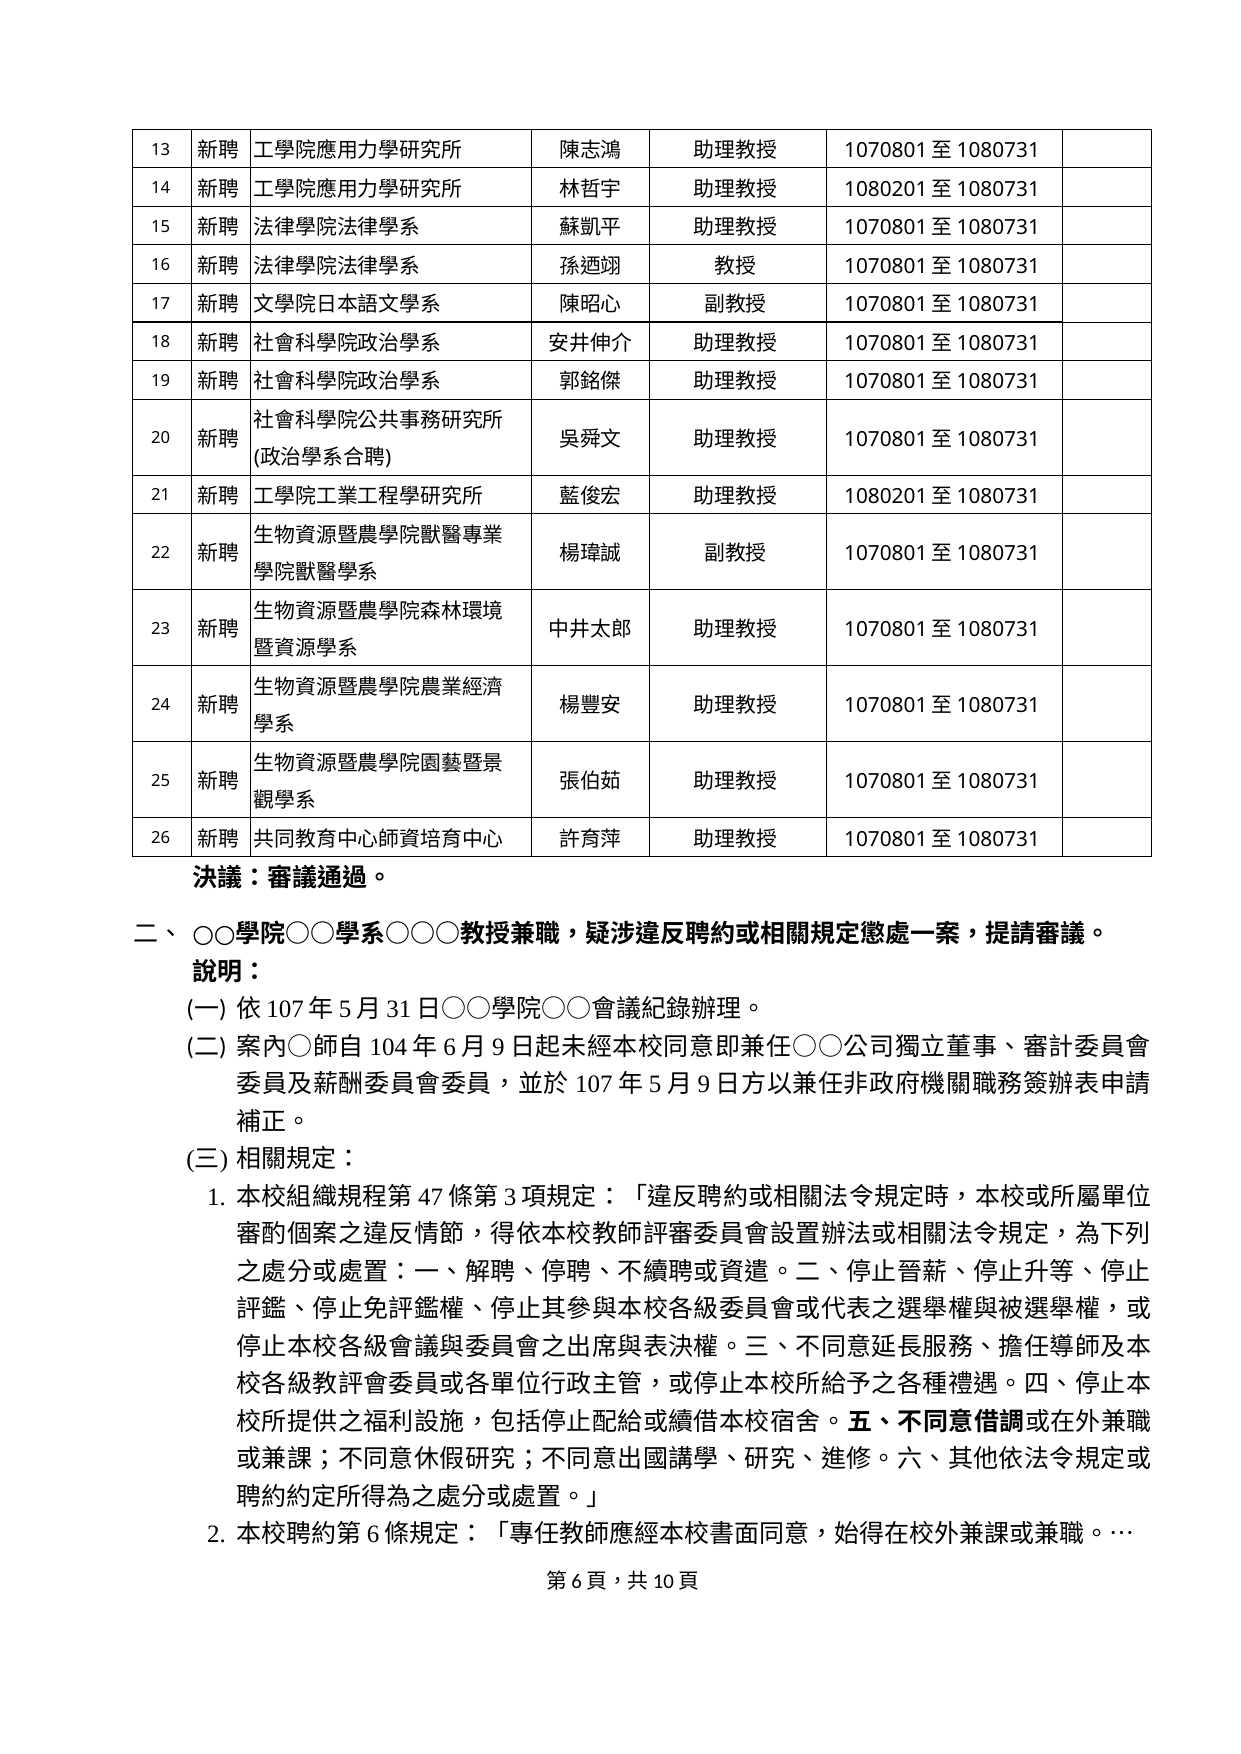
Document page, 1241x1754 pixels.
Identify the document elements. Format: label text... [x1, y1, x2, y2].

list 依107年5月31日○○學院○○會議紀錄辦理。 [186, 988, 1122, 1026]
table_cell 新聘 [192, 245, 250, 283]
table_cell 中井太郎 [532, 590, 649, 665]
table_cell 18 [133, 323, 191, 360]
table_cell 藍俊宏 [532, 476, 649, 513]
table_cell 1080201至1080731 [827, 476, 1062, 513]
table_cell 1070801至1080731 [827, 130, 1062, 167]
table_cell 1080201至1080731 [827, 168, 1062, 206]
table_cell 副教授 [650, 514, 826, 589]
table_cell 22 [133, 514, 191, 589]
table_cell 助理教授 [650, 590, 826, 665]
table_cell 工學院工業工程學研究所 [251, 476, 531, 513]
table_cell [1063, 323, 1151, 360]
table_cell 新聘 [192, 168, 250, 206]
table_cell 林哲宇 [532, 168, 649, 206]
table_cell 許育萍 [532, 818, 649, 856]
table_cell 副教授 [650, 284, 826, 321]
table_cell 郭銘傑 [532, 361, 649, 398]
table_cell [1063, 666, 1151, 741]
table_cell 1070801至1080731 [827, 207, 1062, 244]
table_cell [1063, 207, 1151, 244]
table_cell 新聘 [192, 207, 250, 244]
table_cell 文學院日本語文學系 [251, 284, 531, 321]
table_cell [1063, 284, 1151, 321]
table_cell 1070801至1080731 [827, 361, 1062, 398]
table_cell [1063, 130, 1151, 167]
table_cell 新聘 [192, 666, 250, 741]
table_cell 助理教授 [650, 130, 826, 167]
table_cell 15 [133, 207, 191, 244]
table_cell 助理教授 [650, 818, 826, 856]
table_cell 21 [133, 476, 191, 513]
table_cell 26 [133, 818, 191, 856]
list 相關規定： [186, 1138, 1122, 1176]
table_cell 1070801至1080731 [827, 818, 1062, 856]
table_cell 生物資源暨農學院獸醫專業學院獸醫學系 [251, 514, 531, 589]
table_cell 1070801至1080731 [827, 742, 1062, 817]
table_cell [1063, 818, 1151, 856]
table_cell 助理教授 [650, 207, 826, 244]
table_cell 生物資源暨農學院農業經濟學系 [251, 666, 531, 741]
table_cell 張伯茹 [532, 742, 649, 817]
table_cell 新聘 [192, 130, 250, 167]
table_cell 新聘 [192, 590, 250, 665]
table_cell 陳志鴻 [532, 130, 649, 167]
table_cell 新聘 [192, 400, 250, 474]
table_cell 新聘 [192, 323, 250, 360]
table_cell 14 [133, 168, 191, 206]
table_cell 新聘 [192, 361, 250, 398]
table_cell 17 [133, 284, 191, 321]
table_cell 25 [133, 742, 191, 817]
table_cell [1063, 168, 1151, 206]
table_cell 陳昭心 [532, 284, 649, 321]
list 本校組織規程第47條第3項規定：「違反聘約或相關法令規定時，本校或所屬單位審酌個案之違反情節，得依本校教師評審委員會設置辦法或相關法令規定，為下列之處分或處置：一、解聘、停聘、不續聘或資遣。二、停止晉薪、停止升等、停止評鑑、停止免評鑑權、停止其參與本校各級委員會或代表之選舉權與被選舉權，或停止本校各級會議與委員會之出席與表決權。三、不同意延長服務、擔任導師及本校各級教評會委員或各單位行政主管，或停止本校所給予之各種禮遇。四、停止本校所提供之福利設施，包括停止配給或續借本校宿舍。五、不同意借調或在外兼職或兼課；不同意休假研究；不同意出國講學、研究、進修。六、其他依法令規定或聘約約定所得為之處分或處置。」 [207, 1176, 1152, 1513]
table_cell 19 [133, 361, 191, 398]
table_cell 新聘 [192, 742, 250, 817]
table_cell [1063, 476, 1151, 513]
table_cell 新聘 [192, 284, 250, 321]
table_cell 助理教授 [650, 476, 826, 513]
table_cell [1063, 514, 1151, 589]
table_cell 20 [133, 400, 191, 474]
list ○○學院○○學系○○○教授兼職，疑涉違反聘約或相關規定懲處一案，提請審議。 [133, 913, 1152, 951]
table_cell 16 [133, 245, 191, 283]
table_cell 23 [133, 590, 191, 665]
table_cell 助理教授 [650, 323, 826, 360]
table_cell 法律學院法律學系 [251, 245, 531, 283]
table_cell 社會科學院政治學系 [251, 361, 531, 398]
table_cell 孫迺翊 [532, 245, 649, 283]
table_cell 1070801至1080731 [827, 323, 1062, 360]
table_cell 1070801至1080731 [827, 284, 1062, 321]
table_cell 蘇凱平 [532, 207, 649, 244]
table_cell [1063, 400, 1151, 474]
table_cell 1070801至1080731 [827, 666, 1062, 741]
table_cell 社會科學院公共事務研究所(政治學系合聘) [251, 400, 531, 474]
table_cell 助理教授 [650, 666, 826, 741]
table_cell [1063, 245, 1151, 283]
table_cell 助理教授 [650, 168, 826, 206]
table_cell 楊豐安 [532, 666, 649, 741]
table_cell 安井伸介 [532, 323, 649, 360]
table_cell 24 [133, 666, 191, 741]
table_cell 助理教授 [650, 361, 826, 398]
table_cell 共同教育中心師資培育中心 [251, 818, 531, 856]
table_cell [1063, 742, 1151, 817]
table_cell 1070801至1080731 [827, 400, 1062, 474]
table_cell 工學院應用力學研究所 [251, 130, 531, 167]
table_cell 吳舜文 [532, 400, 649, 474]
table_cell 1070801至1080731 [827, 245, 1062, 283]
table_cell 法律學院法律學系 [251, 207, 531, 244]
table_cell 新聘 [192, 818, 250, 856]
table_cell 1070801至1080731 [827, 590, 1062, 665]
table_cell 新聘 [192, 476, 250, 513]
table_cell 社會科學院政治學系 [251, 323, 531, 360]
table_cell 生物資源暨農學院森林環境暨資源學系 [251, 590, 531, 665]
table_cell 1070801至1080731 [827, 514, 1062, 589]
table_cell [1063, 361, 1151, 398]
table_cell 教授 [650, 245, 826, 283]
text 說明： [192, 951, 1122, 988]
table_cell 生物資源暨農學院園藝暨景觀學系 [251, 742, 531, 817]
table_cell 新聘 [192, 514, 250, 589]
list 本校聘約第6條規定：「專任教師應經本校書面同意，始得在校外兼課或兼職。… [207, 1513, 1137, 1551]
table_cell 楊瑋誠 [532, 514, 649, 589]
table_cell 13 [133, 130, 191, 167]
table_cell 工學院應用力學研究所 [251, 168, 531, 206]
list 案內○師自104年6月9日起未經本校同意即兼任○○公司獨立董事、審計委員會委員及薪酬委員會委員，並於107年5月9日方以兼任非政府機關職務簽辦表申請補正。 [186, 1026, 1152, 1138]
table_cell 助理教授 [650, 400, 826, 474]
table_cell 助理教授 [650, 742, 826, 817]
table_cell [1063, 590, 1151, 665]
list 決議：審議通過。 [192, 857, 1122, 894]
